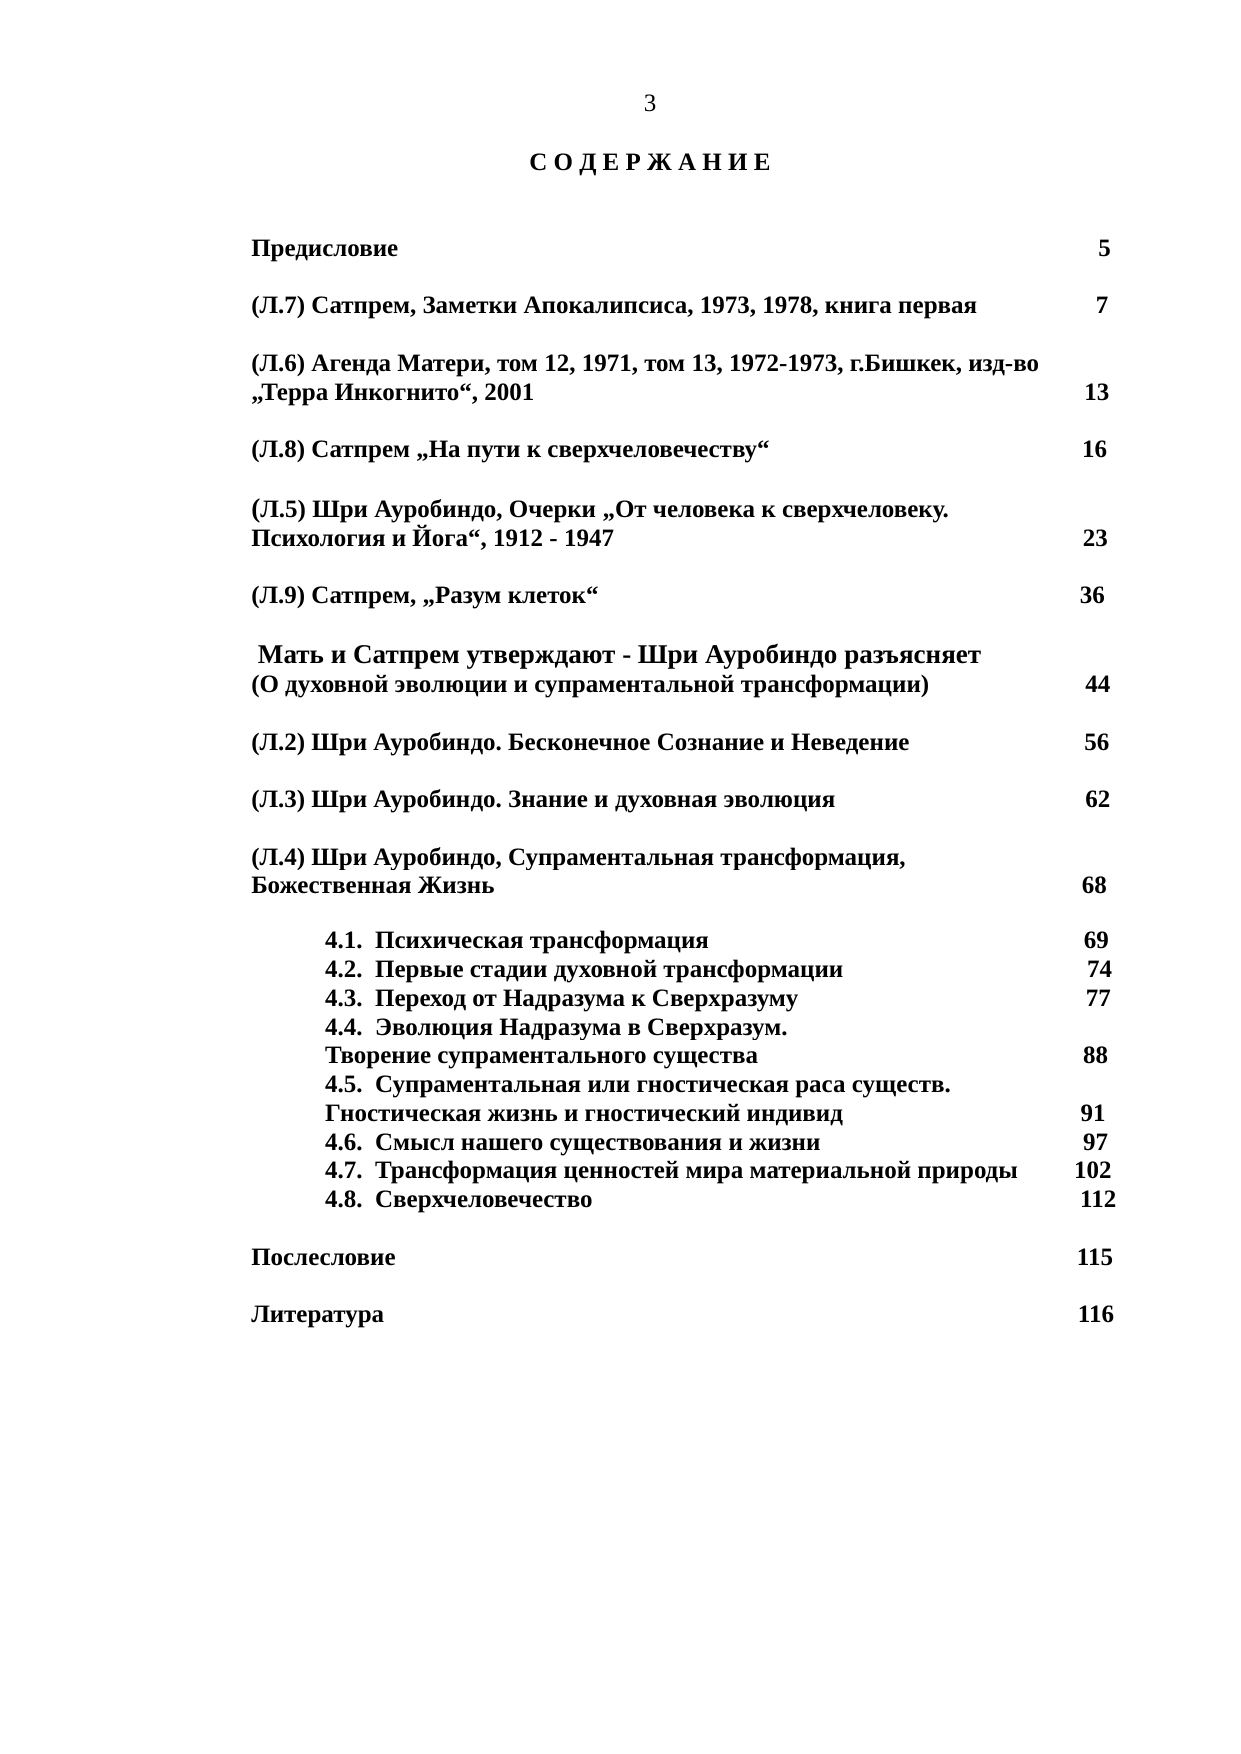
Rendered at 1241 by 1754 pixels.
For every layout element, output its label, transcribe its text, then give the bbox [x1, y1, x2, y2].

text „Терра Инкогнито“, 2001 13 [177, 377, 1122, 406]
text 4.2. Первые стадии духовной трансформации 74 [177, 954, 1122, 983]
text Психология и Йога“, 1912 - 1947 23 [177, 523, 1122, 552]
text (Л.8) Сатпрем „На пути к сверхчеловечеству“ 16 [177, 434, 1122, 463]
text (Л.2) Шри Ауробиндо. Бесконечное Сознание и Неведение 56 [177, 727, 1122, 755]
text 4.8. Сверхчеловечество 112 [177, 1184, 1122, 1213]
text 4.1. Психическая трансформация 69 [177, 925, 1122, 954]
text Божественная Жизнь 68 [177, 870, 1122, 899]
text (Л.3) Шри Ауробиндо. Знание и духовная эволюция 62 [177, 784, 1122, 813]
text 4.5. Супраментальная или гностическая раса существ. [177, 1069, 1122, 1098]
text 4.7. Трансформация ценностей мира материальной природы 102 [177, 1155, 1122, 1184]
text (Л.7) Сатпрем, Заметки Апокалипсиса, 1973, 1978, книга первая 7 [177, 291, 1122, 319]
text Гностическая жизнь и гностический индивид 91 [177, 1098, 1122, 1127]
text (О духовной эволюции и супраментальной трансформации) 44 [177, 669, 1122, 698]
text Литература 116 [177, 1299, 1122, 1328]
text (Л.4) Шри Ауробиндо, Супраментальная трансформация, [177, 842, 1122, 870]
text (Л.9) Сатпрем, „Разум клеток“ 36 [177, 580, 1122, 609]
text Послесловие 115 [177, 1242, 1122, 1270]
text Предисловие 5 [177, 233, 1122, 262]
text Мать и Сатпрем утверждают - Шри Ауробиндо разъясняет [177, 638, 1122, 669]
text (Л.5) Шри Ауробиндо, Очерки „От человека к сверхчеловеку. [177, 492, 1122, 523]
text 4.6. Смысл нашего существования и жизни 97 [177, 1127, 1122, 1155]
text С О Д Е Р Ж А Н И Е [177, 147, 1122, 176]
text Творение супраментального существа 88 [177, 1040, 1122, 1069]
text (Л.6) Агенда Матери, том 12, 1971, том 13, 1972-1973, г.Бишкек, изд-во [177, 348, 1122, 377]
text 4.4. Эволюция Надразума в Сверхразум. [177, 1012, 1122, 1040]
text 4.3. Переход от Надразума к Сверхразуму 77 [177, 983, 1122, 1012]
